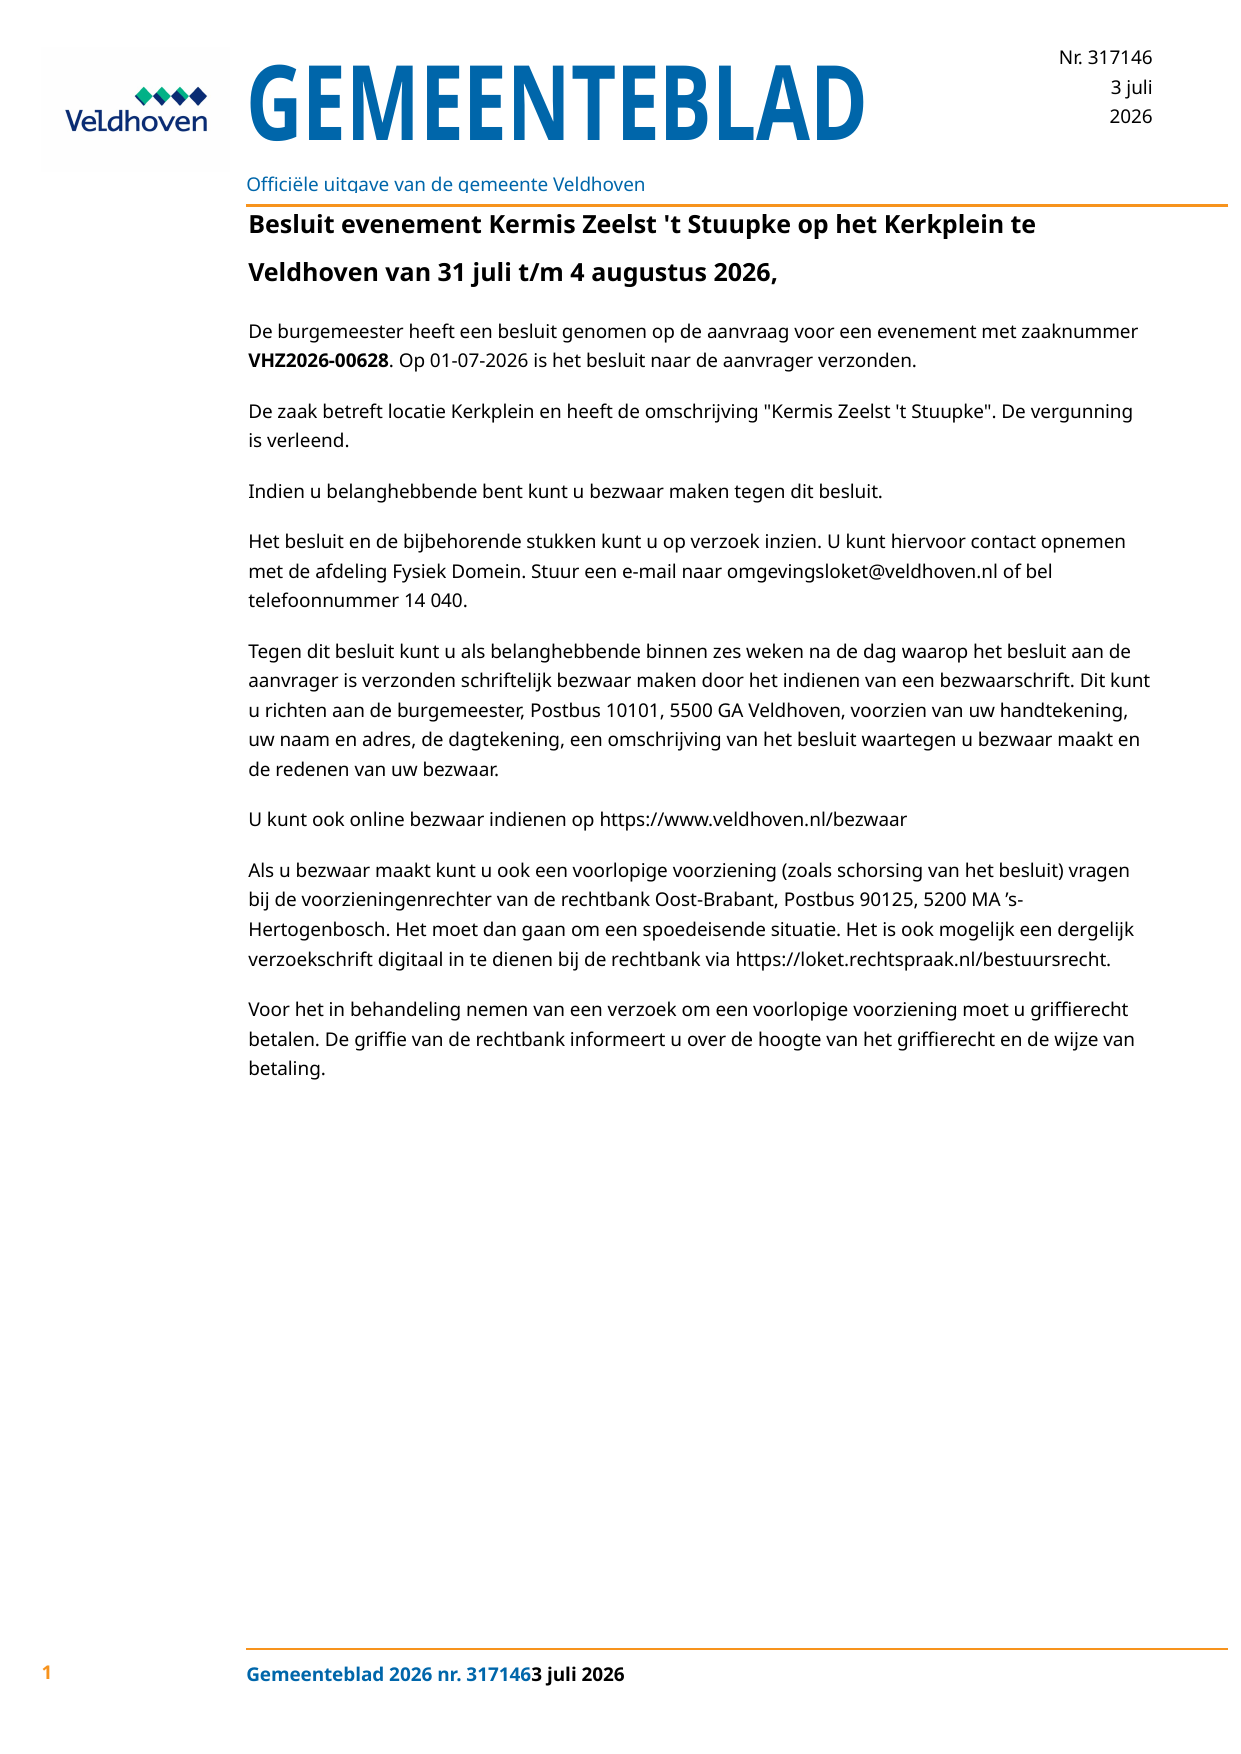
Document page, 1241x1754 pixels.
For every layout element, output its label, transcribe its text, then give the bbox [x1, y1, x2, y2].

text De zaak betreft locatie Kerkplein en heeft de omschrijving "Kermis Zeelst 't Stuupke". De vergunning is verleend. [248, 398, 1152, 453]
picture [41, 47, 231, 172]
text De burgemeester heeft een besluit genomen op de aanvraag voor een evenement met zaaknummer VHZ2026-00628. Op 01-07-2026 is het besluit naar de aanvrager verzonden. [248, 318, 1152, 373]
text Voor het in behandeling nemen van een verzoek om een voorlopige voorziening moet u griffierecht betalen. De griffie van de rechtbank informeert u over de hoogte van het griffierecht en de wijze van betaling. [248, 996, 1152, 1081]
text Indien u belanghebbende bent kunt u bezwaar maken tegen dit besluit. [248, 478, 1152, 504]
text Besluit evenement Kermis Zeelst 't Stuupke op het Kerkplein te Veldhoven van 31 juli t/m 4 augustus 2026, [248, 207, 1152, 288]
text Het besluit en de bijbehorende stukken kunt u op verzoek inzien. U kunt hiervoor contact opnemen met de afdeling Fysiek Domein. Stuur een e-mail naar omgevingsloket@veldhoven.nl of bel telefoonnummer 14 040. [248, 528, 1152, 613]
text Als u bezwaar maakt kunt u ook een voorlopige voorziening (zoals schorsing van het besluit) vragen bij de voorzieningenrechter van de rechtbank Oost-Brabant, Postbus 90125, 5200 MA ’s-Hertogenbosch. Het moet dan gaan om een spoedeisende situatie. Het is ook mogelijk een dergelijk verzoekschrift digitaal in te dienen bij de rechtbank via https://loket.rechtspraak.nl/bestuursrecht. [248, 857, 1152, 972]
text Tegen dit besluit kunt u als belanghebbende binnen zes weken na de dag waarop het besluit aan de aanvrager is verzonden schriftelijk bezwaar maken door het indienen van een bezwaarschrift. Dit kunt u richten aan de burgemeester, Postbus 10101, 5500 GA Veldhoven, voorzien van uw handtekening, uw naam en adres, de dagtekening, een omschrijving van het besluit waartegen u bezwaar maakt en de redenen van uw bezwaar. [248, 638, 1152, 782]
text U kunt ook online bezwaar indienen op https://www.veldhoven.nl/bezwaar [248, 807, 1152, 832]
